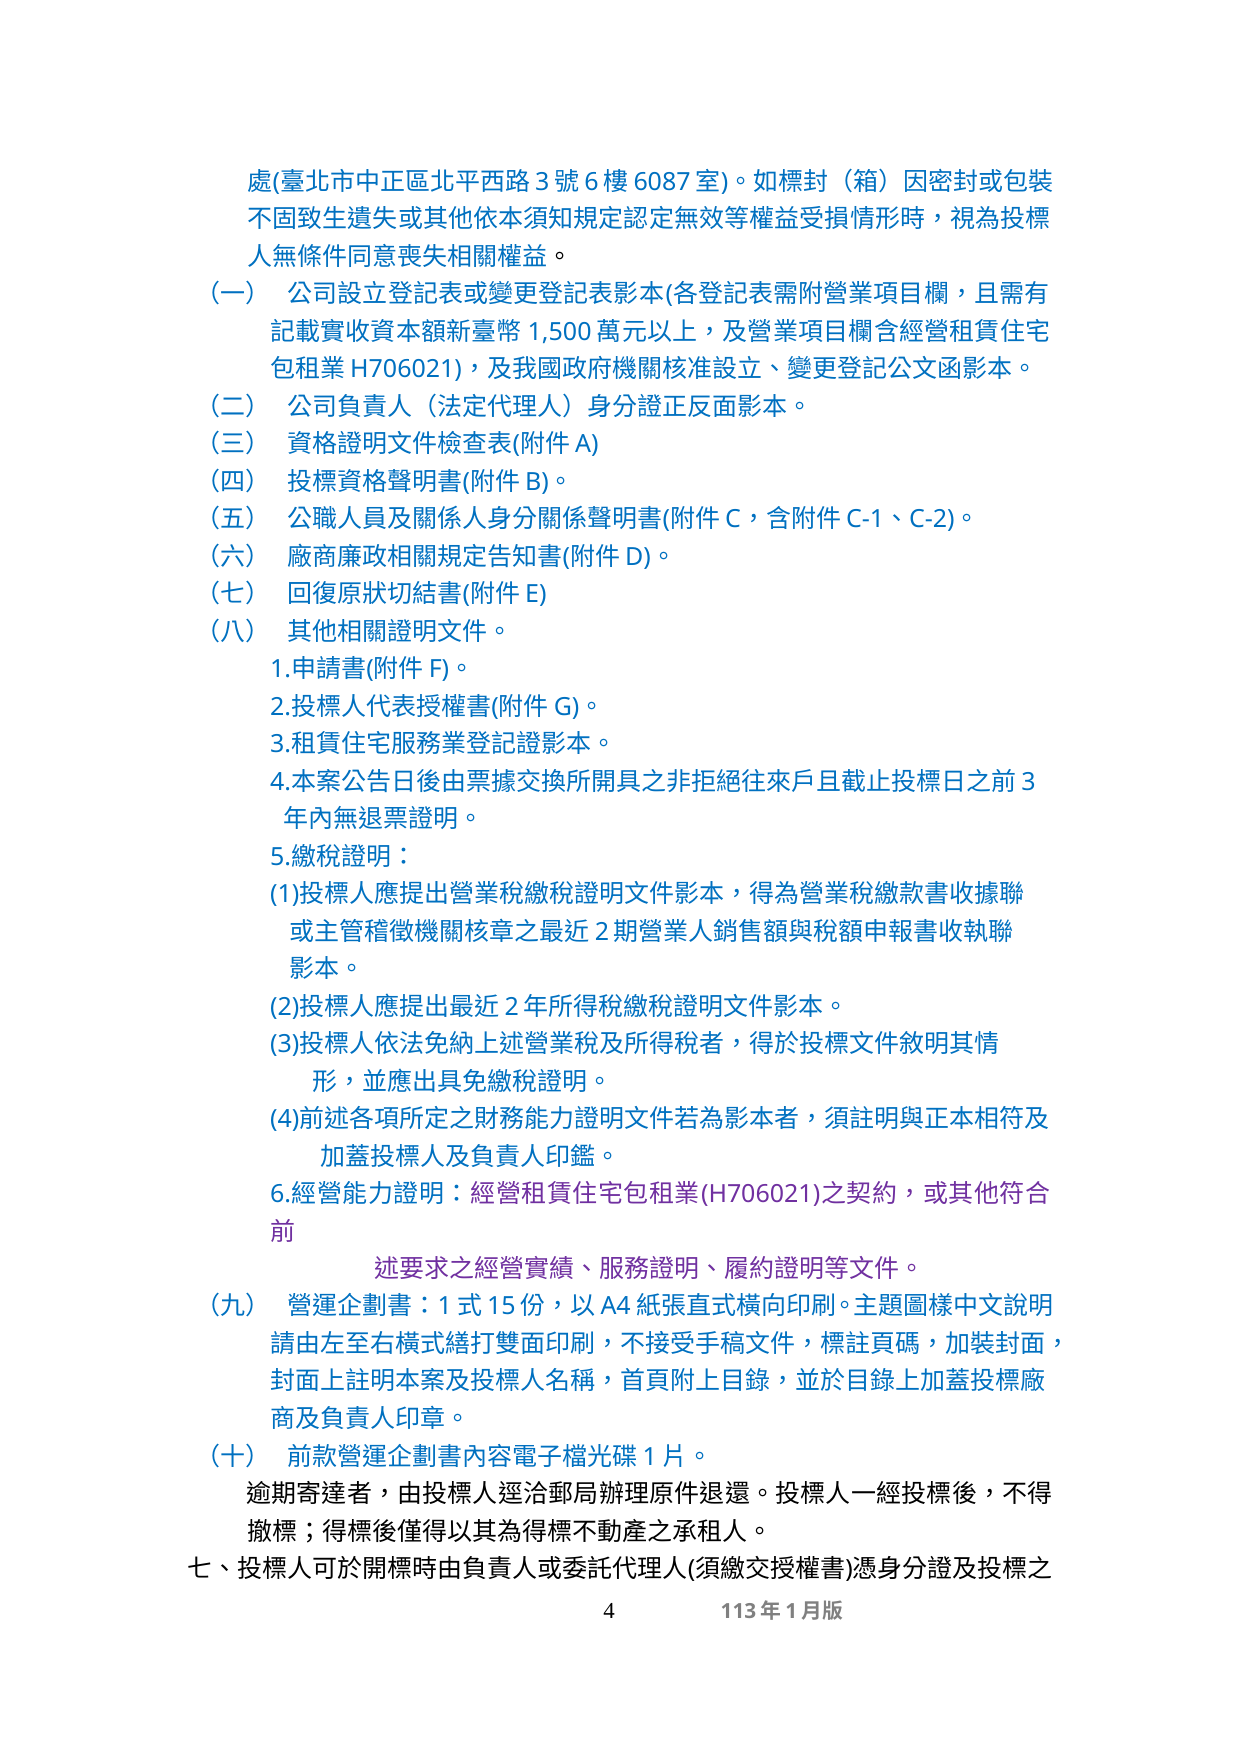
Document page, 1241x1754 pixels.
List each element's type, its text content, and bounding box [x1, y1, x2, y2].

list 投標資格聲明書(附件B)。 [195, 460, 1051, 497]
text (1)投標人應提出營業稅繳稅證明文件影本，得為營業稅繳款書收據聯 [270, 872, 1051, 910]
text 逾期寄達者，由投標人逕洽郵局辦理原件退還。投標人一經投標後，不得撤標；得標後僅得以其為得標不動產之承租人。 [246, 1472, 1053, 1547]
list 公職人員及關係人身分關係聲明書(附件C，含附件C-1、C-2)。 [195, 497, 1051, 535]
text 4.本案公告日後由票據交換所開具之非拒絕往來戶且截止投標日之前3 [270, 760, 1051, 797]
text 年內無退票證明。 [270, 797, 1051, 835]
text 加蓋投標人及負責人印鑑。 [270, 1135, 1051, 1172]
text 處(臺北市中正區北平西路3號6樓6087室)。如標封（箱）因密封或包裝不固致生遺失或其他依本須知規定認定無效等權益受損情形時，視為投標人無條件同意喪失相關權益。 [246, 160, 1053, 272]
text 述要求之經營實績、服務證明、履約證明等文件。 [270, 1247, 1051, 1285]
text 形，並應出具免繳稅證明。 [187, 1060, 1051, 1097]
list 廠商廉政相關規定告知書(附件D)。 [195, 535, 1051, 572]
text 6.經營能力證明：經營租賃住宅包租業(H706021)之契約，或其他符合前 [270, 1172, 1051, 1247]
text (3)投標人依法免納上述營業稅及所得稅者，得於投標文件敘明其情 [270, 1022, 1051, 1060]
text (4)前述各項所定之財務能力證明文件若為影本者，須註明與正本相符及 [270, 1097, 1051, 1135]
text 1.申請書(附件F)。 [270, 647, 1051, 685]
text 影本。 [270, 947, 1051, 985]
text 七、投標人可於開標時由負責人或委託代理人(須繳交授權書)憑身分證及投標之 [187, 1547, 1053, 1585]
text 或主管稽徵機關核章之最近2期營業人銷售額與稅額申報書收執聯 [270, 910, 1051, 947]
list 其他相關證明文件。 [195, 610, 1051, 647]
list 營運企劃書：1式15份，以A4紙張直式橫向印刷。主題圖樣中文說明請由左至右橫式繕打雙面印刷，不接受手稿文件，標註頁碼，加裝封面，封面上註明本案及投標人名稱，首頁附上目錄，並於目錄上加蓋投標廠商及負責人印章。 [195, 1285, 1053, 1435]
text 2.投標人代表授權書(附件G)。 [270, 685, 1051, 722]
list 前款營運企劃書內容電子檔光碟1片。 [195, 1435, 1051, 1472]
text 5.繳稅證明： [270, 835, 1051, 872]
list 公司負責人（法定代理人）身分證正反面影本。 [195, 385, 1051, 422]
list 回復原狀切結書(附件E) [195, 572, 1053, 610]
text 3.租賃住宅服務業登記證影本。 [270, 722, 1051, 760]
text (2)投標人應提出最近2年所得稅繳稅證明文件影本。 [270, 985, 1051, 1022]
list 公司設立登記表或變更登記表影本(各登記表需附營業項目欄，且需有記載實收資本額新臺幣1,500萬元以上，及營業項目欄含經營租賃住宅包租業H706021)，及我國政府機關核准設立、變更登記公文函影本。 [195, 272, 1051, 385]
list 資格證明文件檢查表(附件A) [195, 422, 1051, 460]
